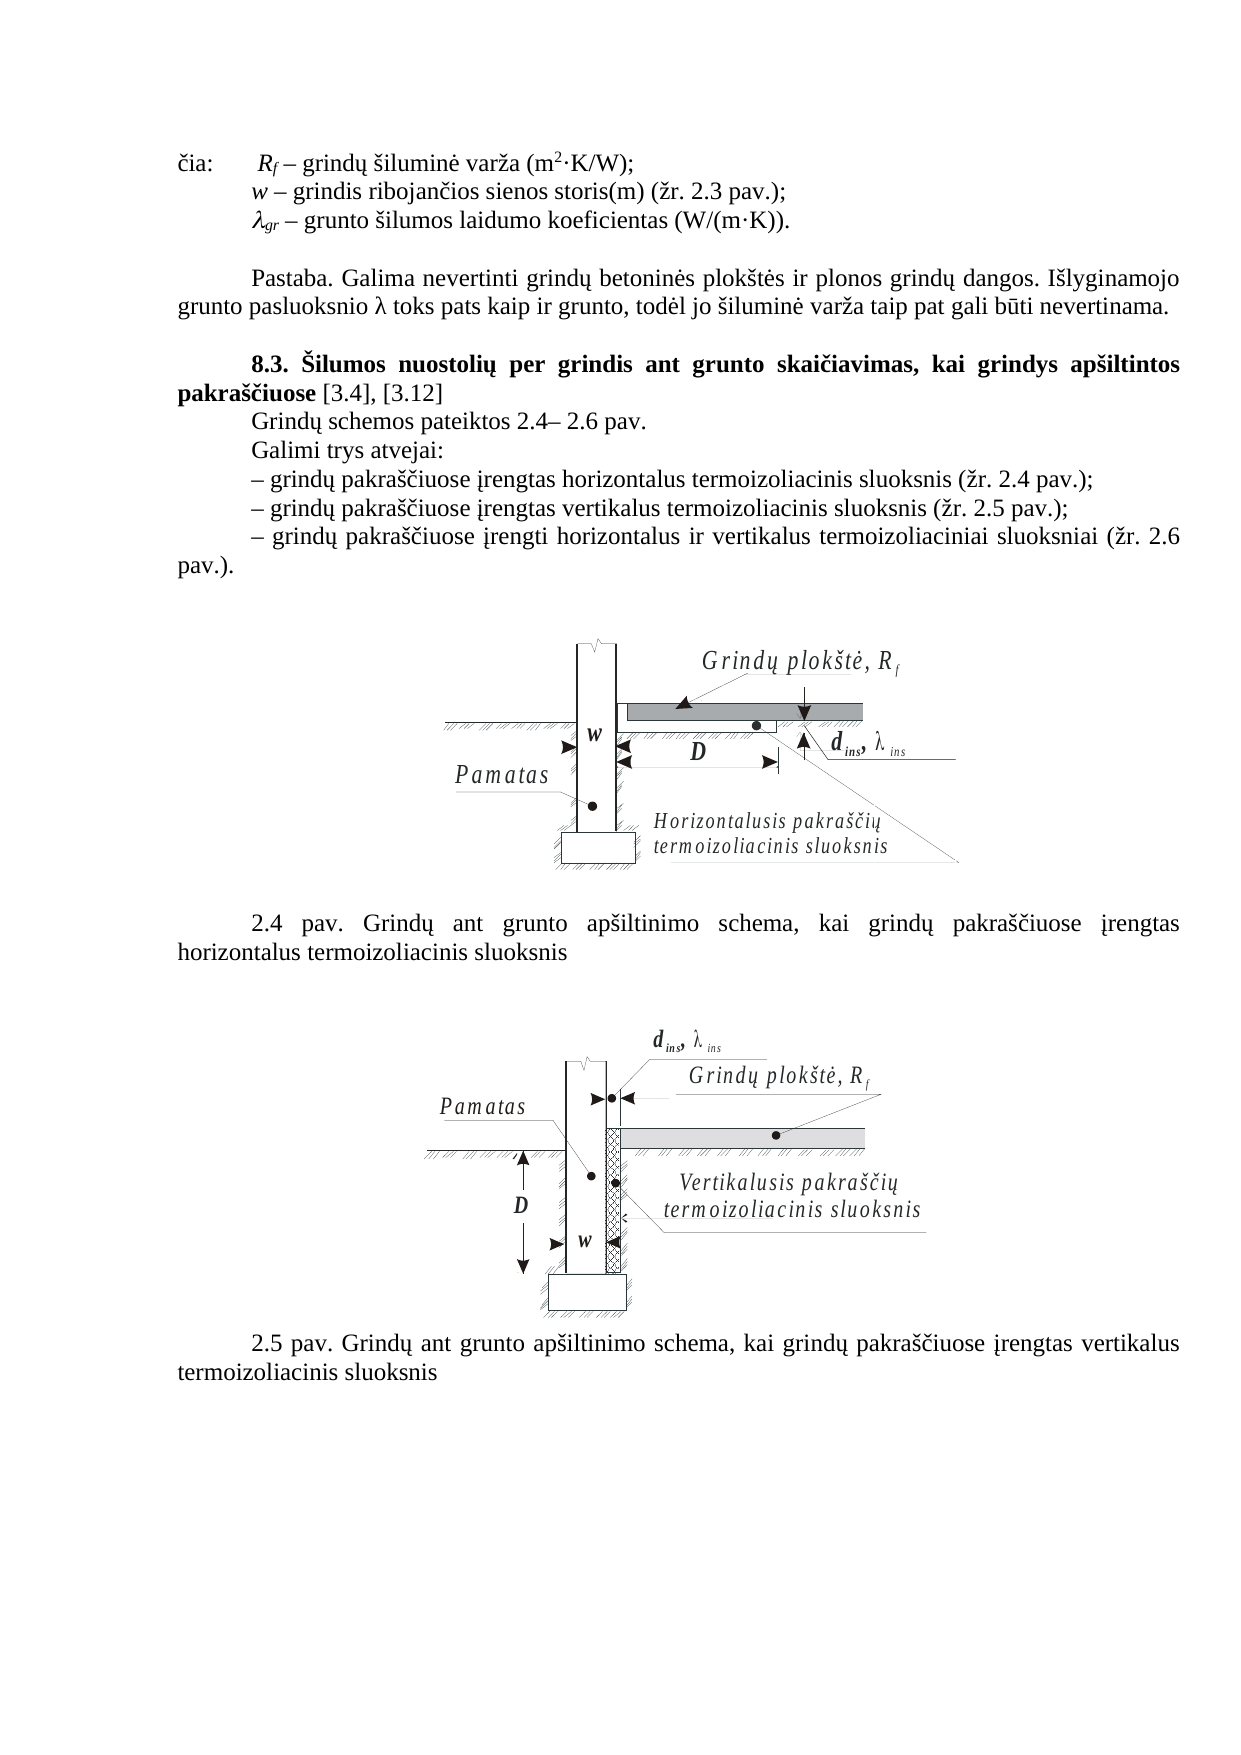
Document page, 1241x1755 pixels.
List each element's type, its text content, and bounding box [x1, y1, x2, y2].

text 2.5 pav. Grindų ant grunto apšiltinimo schema, kai grindų pakraščiuose įrengtas vertikalus termoizoliacinis sluoksnis [177, 1328, 1181, 1385]
text – grindų pakraščiuose įrengti horizontalus ir vertikalus termoizoliaciniai sluoksniai (žr. 2.6 pav.). [177, 521, 1181, 579]
text – grindų pakraščiuose įrengtas horizontalus termoizoliacinis sluoksnis (žr. 2.4 pav.); [177, 464, 1181, 493]
text 8.3. Šilumos nuostolių per grindis ant grunto skaičiavimas, kai grindys apšiltintos pakraščiuose [3.4], [3.12] [177, 349, 1181, 406]
text čia: Rf – grindų šiluminė varža (m2·K/W); [177, 148, 1181, 176]
text 2.4 pav. Grindų ant grunto apšiltinimo schema, kai grindų pakraščiuose įrengtas horizontalus termoizoliacinis sluoksnis [177, 908, 1181, 966]
text – grindų pakraščiuose įrengtas vertikalus termoizoliacinis sluoksnis (žr. 2.5 pav.); [177, 493, 1181, 521]
text Galimi trys atvejai: [177, 435, 1181, 464]
text Grindų schemos pateiktos 2.4– 2.6 pav. [177, 406, 1181, 435]
text w – grindis ribojančios sienos storis(m) (žr. 2.3 pav.); [177, 176, 1181, 205]
text gr – grunto šilumos laidumo koeficientas (W/(m·K)). [177, 205, 1181, 234]
text Pastaba. Galima nevertinti grindų betoninės plokštės ir plonos grindų dangos. Išlyginamojo grunto pasluoksnio λ toks pats kaip ir grunto, todėl jo šiluminė varža taip pat gali būti nevertinama. [177, 263, 1181, 320]
